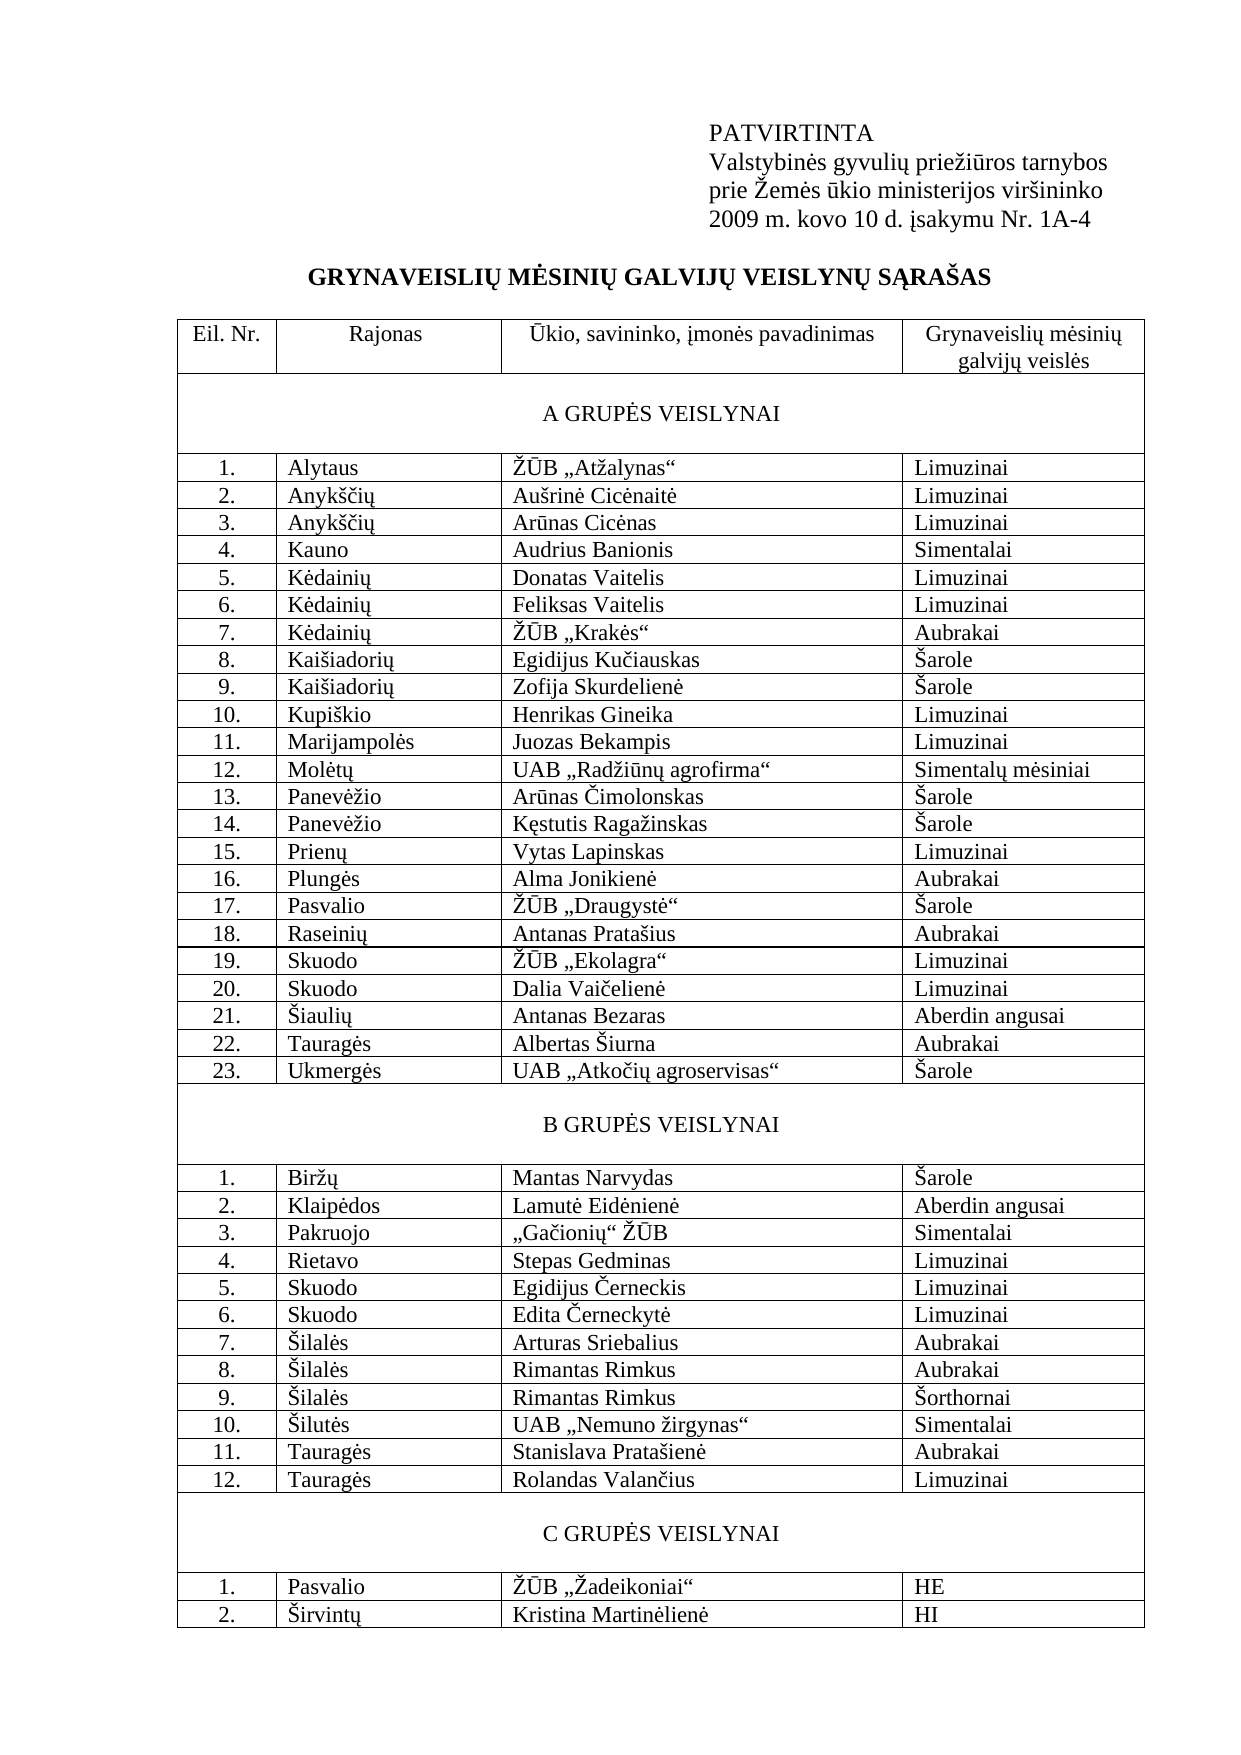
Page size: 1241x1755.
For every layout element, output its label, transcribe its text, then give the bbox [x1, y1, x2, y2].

text prie Žemės ūkio ministerijos viršininko [177, 176, 1122, 204]
table_cell 15. [178, 838, 276, 864]
table_cell Kėdainių [277, 564, 501, 590]
table_cell Prienų [277, 838, 501, 864]
table_cell Anykščių [277, 482, 501, 508]
table_cell Egidijus Černeckis [502, 1274, 902, 1300]
table_cell Šilalės [277, 1329, 501, 1355]
table_cell Aubrakai [903, 1329, 1144, 1355]
table_cell Zofija Skurdelienė [502, 674, 902, 700]
table_cell Kaišiadorių [277, 674, 501, 700]
text PATVIRTINTA [709, 118, 1122, 147]
table_cell 4. [178, 536, 276, 563]
table_cell Biržų [277, 1165, 501, 1191]
table_cell Dalia Vaičelienė [502, 975, 902, 1001]
table_cell UAB „Radžiūnų agrofirma“ [502, 756, 902, 782]
table_cell Skuodo [277, 1274, 501, 1300]
table_cell Pakruojo [277, 1219, 501, 1246]
table_cell Limuzinai [903, 509, 1144, 535]
table_cell 7. [178, 1329, 276, 1355]
table_cell Kęstutis Ragažinskas [502, 810, 902, 837]
table_cell Kupiškio [277, 701, 501, 727]
table_cell Rimantas Rimkus [502, 1384, 902, 1410]
table_cell Anykščių [277, 509, 501, 535]
table_cell Tauragės [277, 1030, 501, 1056]
table_cell Aubrakai [903, 1356, 1144, 1383]
table_cell 22. [178, 1030, 276, 1056]
table_cell Limuzinai [903, 948, 1144, 974]
table_cell Raseinių [277, 920, 501, 946]
table_cell Plungės [277, 865, 501, 892]
table_cell HI [903, 1601, 1144, 1627]
table_cell Antanas Bezaras [502, 1002, 902, 1028]
table_cell 9. [178, 674, 276, 700]
table_cell Limuzinai [903, 838, 1144, 864]
table_cell 1. [178, 1165, 276, 1191]
table_cell Limuzinai [903, 591, 1144, 618]
table_cell 6. [178, 591, 276, 618]
table_cell A GRUPĖS VEISLYNAI [178, 374, 1144, 453]
table_cell ŽŪB „Atžalynas“ [502, 454, 902, 481]
text GRYNAVEISLIŲ MĖSINIŲ GALVIJŲ VEISLYNŲ SĄRAŠAS [177, 262, 1122, 291]
table_cell Panevėžio [277, 783, 501, 809]
table_cell HE [903, 1573, 1144, 1600]
table_cell 4. [178, 1247, 276, 1273]
table_cell Šarole [903, 674, 1144, 700]
table_cell Simentalai [903, 536, 1144, 563]
table_cell Aubrakai [903, 1030, 1144, 1056]
table_cell 13. [178, 783, 276, 809]
table_cell Tauragės [277, 1439, 501, 1465]
text 2009 m. kovo 10 d. įsakymu Nr. 1A-4 [177, 204, 1122, 233]
table_cell Simentalai [903, 1219, 1144, 1246]
table_cell Stanislava Pratašienė [502, 1439, 902, 1465]
table_cell 23. [178, 1057, 276, 1083]
table_cell Limuzinai [903, 728, 1144, 754]
table_cell Skuodo [277, 948, 501, 974]
table_cell 9. [178, 1384, 276, 1410]
table_cell Audrius Banionis [502, 536, 902, 563]
table_cell Panevėžio [277, 810, 501, 837]
table_cell Kaišiadorių [277, 646, 501, 672]
table_cell Limuzinai [903, 1466, 1144, 1492]
table_cell Tauragės [277, 1466, 501, 1492]
table_cell 18. [178, 920, 276, 946]
table_cell Limuzinai [903, 454, 1144, 481]
table_header Grynaveislių mėsinių galvijų veislės [903, 320, 1144, 373]
table_cell Šiaulių [277, 1002, 501, 1028]
table_cell Pasvalio [277, 893, 501, 919]
table_cell Marijampolės [277, 728, 501, 754]
table_cell Limuzinai [903, 564, 1144, 590]
table_cell Aubrakai [903, 619, 1144, 645]
table_cell Limuzinai [903, 1301, 1144, 1328]
table_cell Limuzinai [903, 482, 1144, 508]
table_cell Feliksas Vaitelis [502, 591, 902, 618]
table_cell ŽŪB „Draugystė“ [502, 893, 902, 919]
table_cell Simentalai [903, 1411, 1144, 1437]
table_cell 6. [178, 1301, 276, 1328]
table_cell Albertas Šiurna [502, 1030, 902, 1056]
table_cell Stepas Gedminas [502, 1247, 902, 1273]
table_cell Kristina Martinėlienė [502, 1601, 902, 1627]
table_cell Šilutės [277, 1411, 501, 1437]
table_cell ŽŪB „Žadeikoniai“ [502, 1573, 902, 1600]
table_cell 5. [178, 1274, 276, 1300]
table_cell Pasvalio [277, 1573, 501, 1600]
table_cell ŽŪB „Ekolagra“ [502, 948, 902, 974]
table_cell Rietavo [277, 1247, 501, 1273]
table_cell Klaipėdos [277, 1192, 501, 1218]
table_header Rajonas [277, 320, 501, 373]
table_cell Šarole [903, 1165, 1144, 1191]
table_cell Šarole [903, 646, 1144, 672]
table_cell Šarole [903, 893, 1144, 919]
table_cell 19. [178, 948, 276, 974]
table_cell Molėtų [277, 756, 501, 782]
table_cell Limuzinai [903, 975, 1144, 1001]
table_cell 12. [178, 756, 276, 782]
table_cell Kėdainių [277, 619, 501, 645]
table_cell 12. [178, 1466, 276, 1492]
table_cell Limuzinai [903, 701, 1144, 727]
table_cell Alytaus [277, 454, 501, 481]
table_cell 1. [178, 454, 276, 481]
table_cell UAB „Nemuno žirgynas“ [502, 1411, 902, 1437]
table_cell 8. [178, 1356, 276, 1383]
table_cell Aubrakai [903, 1439, 1144, 1465]
table_cell Simentalų mėsiniai [903, 756, 1144, 782]
table_cell Limuzinai [903, 1274, 1144, 1300]
table_cell Arturas Sriebalius [502, 1329, 902, 1355]
table_cell Arūnas Čimolonskas [502, 783, 902, 809]
table_cell Šilalės [277, 1384, 501, 1410]
table_cell C GRUPĖS VEISLYNAI [178, 1493, 1144, 1572]
table_cell 16. [178, 865, 276, 892]
table_cell Lamutė Eidėnienė [502, 1192, 902, 1218]
table_header Eil. Nr. [178, 320, 276, 373]
table_cell Kėdainių [277, 591, 501, 618]
table_cell Širvintų [277, 1601, 501, 1627]
table_cell Aberdin angusai [903, 1002, 1144, 1028]
table_cell 2. [178, 1601, 276, 1627]
table_cell Mantas Narvydas [502, 1165, 902, 1191]
table_cell 3. [178, 1219, 276, 1246]
table_cell Alma Jonikienė [502, 865, 902, 892]
table_cell Egidijus Kučiauskas [502, 646, 902, 672]
table_cell 8. [178, 646, 276, 672]
table_cell Šilalės [277, 1356, 501, 1383]
table_cell „Gačionių“ ŽŪB [502, 1219, 902, 1246]
table_cell Aubrakai [903, 865, 1144, 892]
table_cell Antanas Pratašius [502, 920, 902, 946]
table_cell 11. [178, 1439, 276, 1465]
table_cell 2. [178, 482, 276, 508]
table_cell Šarole [903, 1057, 1144, 1083]
table_header Ūkio, savininko, įmonės pavadinimas [502, 320, 902, 373]
table_cell 3. [178, 509, 276, 535]
table_cell 1. [178, 1573, 276, 1600]
table_cell Rimantas Rimkus [502, 1356, 902, 1383]
table_cell Limuzinai [903, 1247, 1144, 1273]
table_cell Aušrinė Cicėnaitė [502, 482, 902, 508]
table_cell Ukmergės [277, 1057, 501, 1083]
table_cell Arūnas Cicėnas [502, 509, 902, 535]
table_cell 11. [178, 728, 276, 754]
table_cell Vytas Lapinskas [502, 838, 902, 864]
table_cell Juozas Bekampis [502, 728, 902, 754]
table_cell Skuodo [277, 1301, 501, 1328]
table_cell 10. [178, 701, 276, 727]
table_cell 10. [178, 1411, 276, 1437]
table_cell ŽŪB „Krakės“ [502, 619, 902, 645]
table_cell Šarole [903, 783, 1144, 809]
table_cell 2. [178, 1192, 276, 1218]
table_cell 17. [178, 893, 276, 919]
table_cell 14. [178, 810, 276, 837]
table_cell Šorthornai [903, 1384, 1144, 1410]
table_cell Edita Černeckytė [502, 1301, 902, 1328]
table_cell Skuodo [277, 975, 501, 1001]
table_cell 20. [178, 975, 276, 1001]
text Valstybinės gyvulių priežiūros tarnybos [177, 147, 1122, 176]
table_cell Šarole [903, 810, 1144, 837]
table_cell Donatas Vaitelis [502, 564, 902, 590]
table_cell 5. [178, 564, 276, 590]
table_cell UAB „Atkočių agroservisas“ [502, 1057, 902, 1083]
table_cell Rolandas Valančius [502, 1466, 902, 1492]
table_cell Aubrakai [903, 920, 1144, 946]
table_cell B GRUPĖS VEISLYNAI [178, 1084, 1144, 1163]
table_cell 21. [178, 1002, 276, 1028]
table_cell Henrikas Gineika [502, 701, 902, 727]
table_cell Aberdin angusai [903, 1192, 1144, 1218]
table_cell 7. [178, 619, 276, 645]
table_cell Kauno [277, 536, 501, 563]
